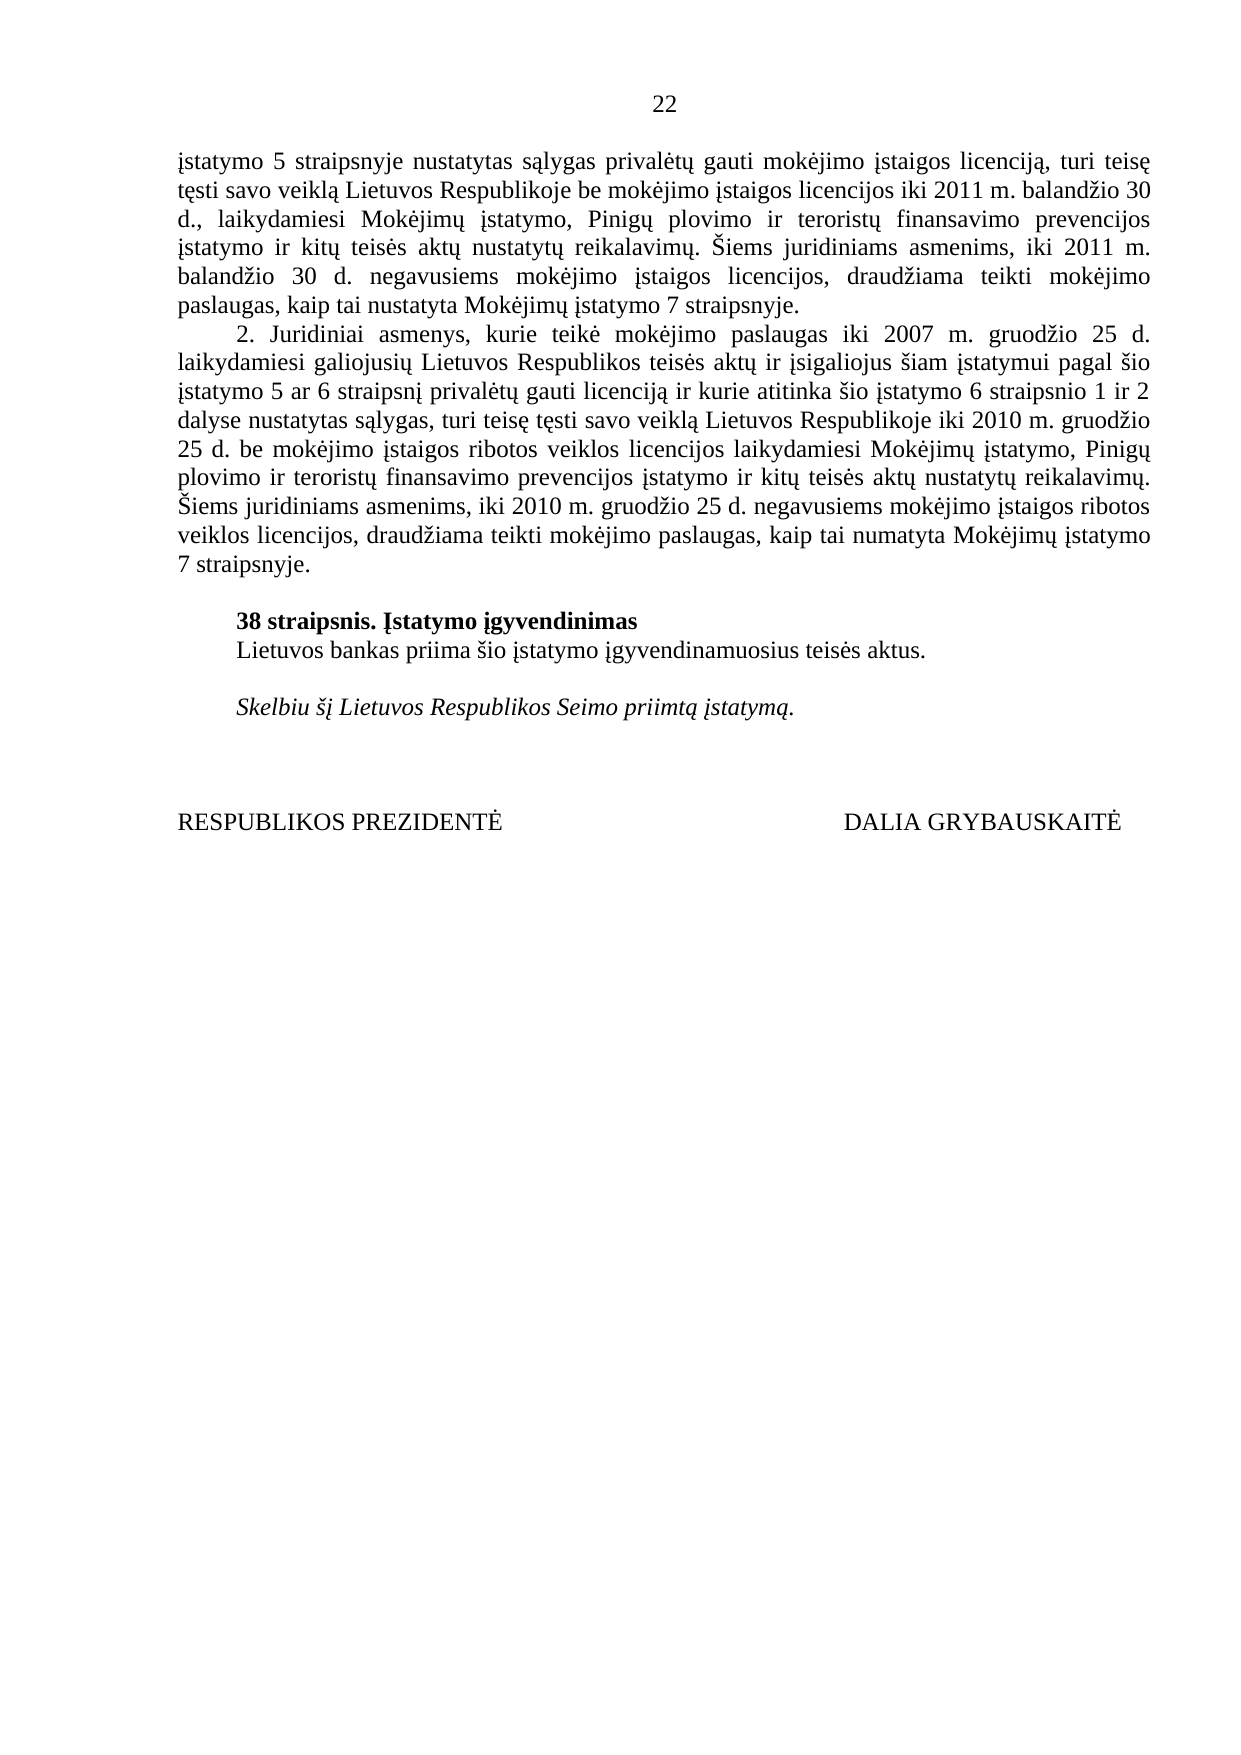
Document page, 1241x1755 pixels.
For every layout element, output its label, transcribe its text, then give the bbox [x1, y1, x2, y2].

text 2. Juridiniai asmenys, kurie teikė mokėjimo paslaugas iki 2007 m. gruodžio 25 d. laikydamiesi galiojusių Lietuvos Respublikos teisės aktų ir įsigaliojus šiam įstatymui pagal šio įstatymo 5 ar 6 straipsnį privalėtų gauti licenciją ir kurie atitinka šio įstatymo 6 straipsnio 1 ir 2 dalyse nustatytas sąlygas, turi teisę tęsti savo veiklą Lietuvos Respublikoje iki 2010 m. gruodžio 25 d. be mokėjimo įstaigos ribotos veiklos licencijos laikydamiesi Mokėjimų įstatymo, Pinigų plovimo ir teroristų finansavimo prevencijos įstatymo ir kitų teisės aktų nustatytų reikalavimų. Šiems juridiniams asmenims, iki 2010 m. gruodžio 25 d. negavusiems mokėjimo įstaigos ribotos veiklos licencijos, draudžiama teikti mokėjimo paslaugas, kaip tai numatyta Mokėjimų įstatymo 7 straipsnyje. [177, 319, 1152, 577]
text Skelbiu šį Lietuvos Respublikos Seimo priimtą įstatymą. [177, 692, 1152, 721]
text įstatymo 5 straipsnyje nustatytas sąlygas privalėtų gauti mokėjimo įstaigos licenciją, turi teisę tęsti savo veiklą Lietuvos Respublikoje be mokėjimo įstaigos licencijos iki 2011 m. balandžio 30 d., laikydamiesi Mokėjimų įstatymo, Pinigų plovimo ir teroristų finansavimo prevencijos įstatymo ir kitų teisės aktų nustatytų reikalavimų. Šiems juridiniams asmenims, iki 2011 m. balandžio 30 d. negavusiems mokėjimo įstaigos licencijos, draudžiama teikti mokėjimo paslaugas, kaip tai nustatyta Mokėjimų įstatymo 7 straipsnyje. [177, 146, 1152, 319]
text 38 straipsnis. Įstatymo įgyvendinimas [177, 606, 1152, 635]
text Lietuvos bankas priima šio įstatymo įgyvendinamuosius teisės aktus. [177, 635, 1152, 664]
text RESPUBLIKOS PREZIDENTĖ DALIA GRYBAUSKAITĖ [177, 807, 1152, 836]
